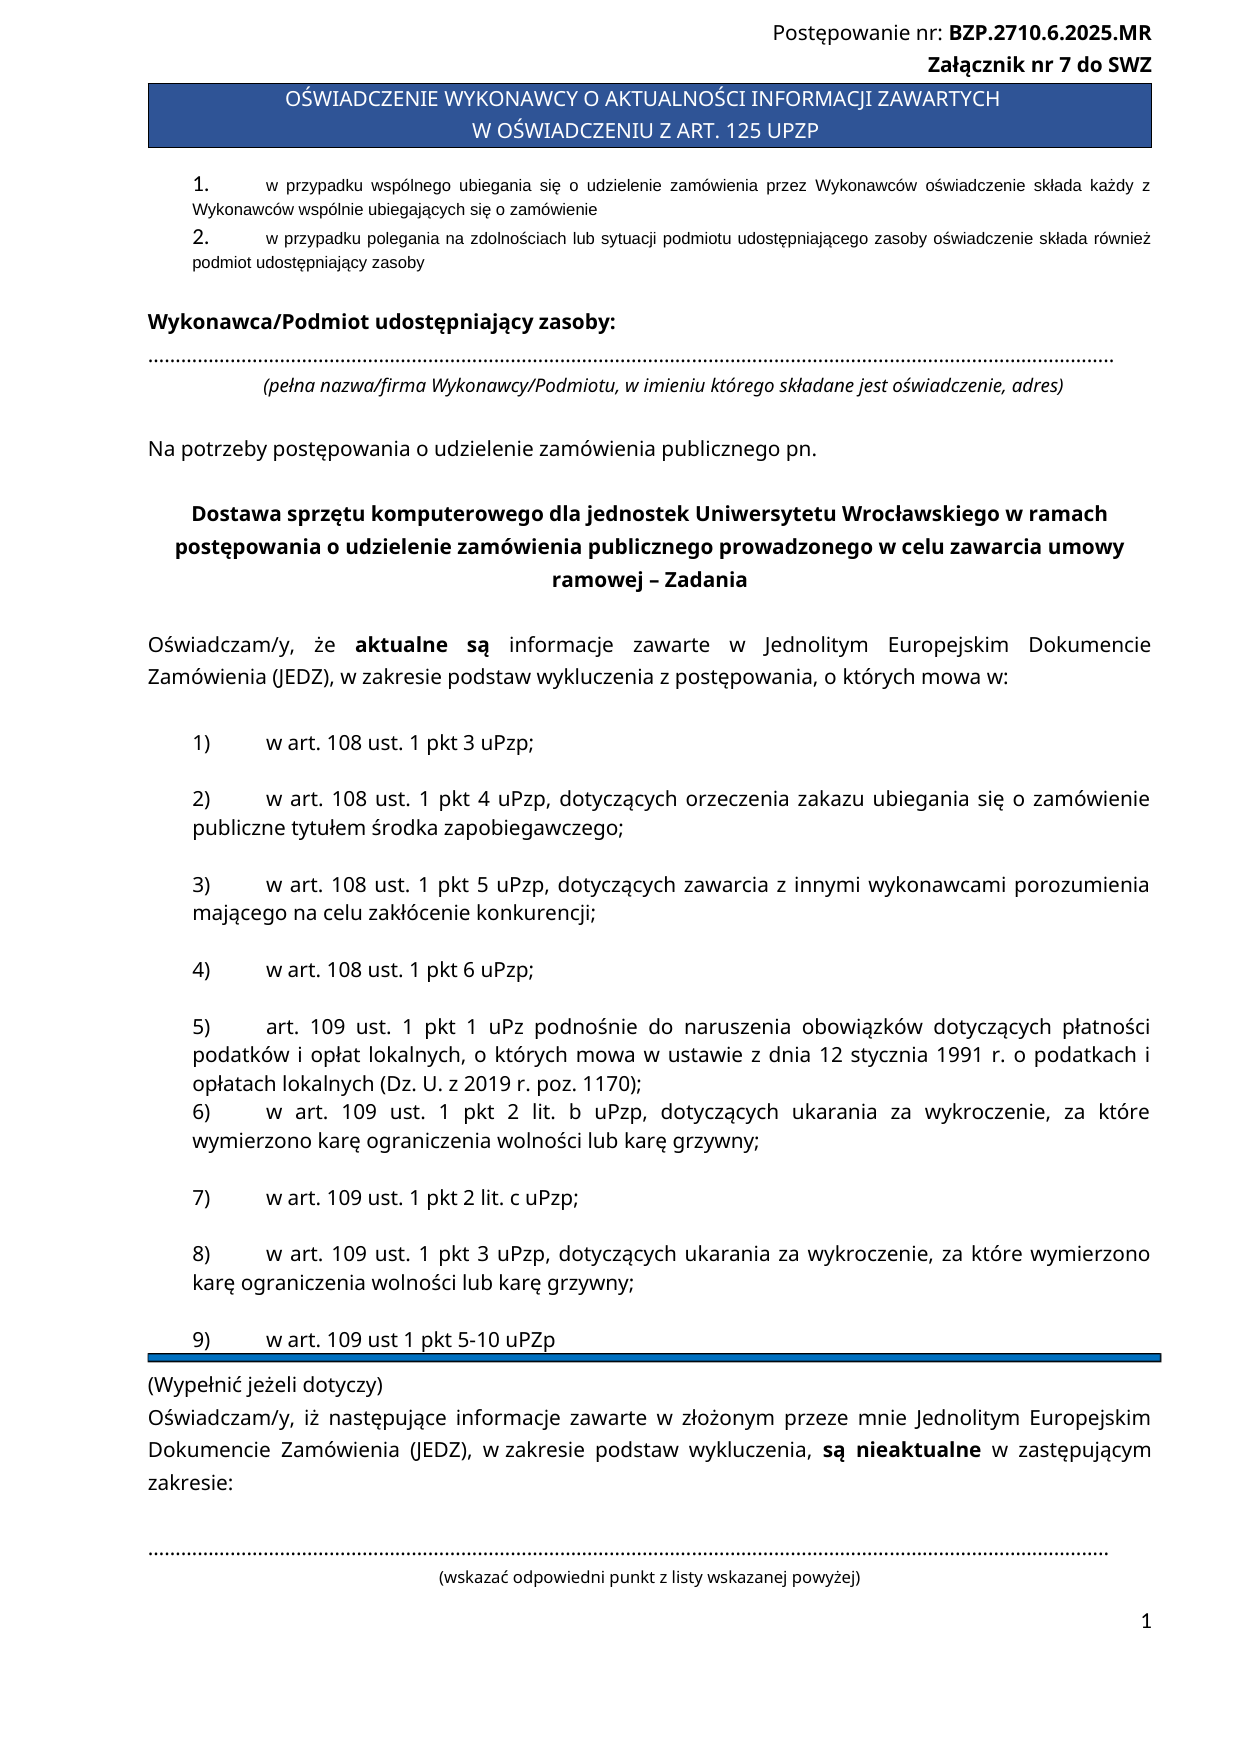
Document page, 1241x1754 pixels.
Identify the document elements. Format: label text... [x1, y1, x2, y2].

list w przypadku wspólnego ubiegania się o udzielenie zamówienia przez Wykonawców oświadczenie składa każdy z Wykonawców wspólnie ubiegających się o zamówienie [192, 169, 1152, 219]
list w art. 109 ust. 1 pkt 3 uPzp, dotyczących ukarania za wykroczenie, za które wymierzono karę ograniczenia wolności lub karę grzywny; [192, 1239, 1152, 1296]
text Postępowanie nr: BZP.2710.6.2025.MR [590, 18, 1152, 46]
text Dostawa sprzętu komputerowego dla jednostek Uniwersytetu Wrocławskiego w ramach postępowania o udzielenie zamówienia publicznego prowadzonego w celu zawarcia umowy ramowej – Zadania [148, 499, 1152, 593]
text Załącznik nr 7 do SWZ [148, 50, 1152, 79]
text Oświadczam/y, iż następujące informacje zawarte w złożonym przeze mnie Jednolitym Europejskim Dokumencie Zamówienia (JEDZ), w zakresie podstaw wykluczenia, są nieaktualne w zastępującym zakresie: [148, 1403, 1152, 1496]
text Na potrzeby postępowania o udzielenie zamówienia publicznego pn. [148, 434, 1152, 463]
list OŚWIADCZENIE WYKONAWCY O AKTUALNOŚCI INFORMACJI ZAWARTYCH W OŚWIADCZENIU Z ART. 125 UPZP [149, 84, 1151, 147]
list art. 109 ust. 1 pkt 1 uPz podnośnie do naruszenia obowiązków dotyczących płatności podatków i opłat lokalnych, o których mowa w ustawie z dnia 12 stycznia 1991 r. o podatkach i opłatach lokalnych (Dz. U. z 2019 r. poz. 1170); [192, 1012, 1152, 1097]
text (Wypełnić jeżeli dotyczy) [148, 1370, 1152, 1398]
list w art. 108 ust. 1 pkt 6 uPzp; [192, 955, 1152, 984]
list w art. 108 ust. 1 pkt 5 uPzp, dotyczących zawarcia z innymi wykonawcami porozumienia mającego na celu zakłócenie konkurencji; [192, 870, 1152, 927]
text ……………………………………………………………………………………………………………………………………………………..….. [148, 1533, 1152, 1561]
list w art. 108 ust. 1 pkt 4 uPzp, dotyczących orzeczenia zakazu ubiegania się o zamówienie publiczne tytułem środka zapobiegawczego; [192, 784, 1152, 841]
text (pełna nazwa/firma Wykonawcy/Podmiotu, w imieniu którego składane jest oświadczenie, adres) [148, 372, 1167, 398]
list w art. 109 ust. 1 pkt 2 lit. c uPzp; [192, 1183, 1152, 1211]
list w art. 108 ust. 1 pkt 3 uPzp; [192, 728, 1152, 756]
list w art. 109 ust 1 pkt 5-10 uPZp [192, 1325, 1152, 1353]
text Wykonawca/Podmiot udostępniający zasoby: ………………………………………………………………………………………………………………………………………………………….. [148, 307, 1152, 368]
list w art. 109 ust. 1 pkt 2 lit. b uPzp, dotyczących ukarania za wykroczenie, za które wymierzono karę ograniczenia wolności lub karę grzywny; [192, 1097, 1152, 1154]
text (wskazać odpowiedni punkt z listy wskazanej powyżej) [148, 1566, 1152, 1588]
text Oświadczam/y, że aktualne są informacje zawarte w Jednolitym Europejskim Dokumencie Zamówienia (JEDZ), w zakresie podstaw wykluczenia z postępowania, o których mowa w: [148, 630, 1152, 691]
list w przypadku polegania na zdolnościach lub sytuacji podmiotu udostępniającego zasoby oświadczenie składa również podmiot udostępniający zasoby [192, 222, 1152, 272]
